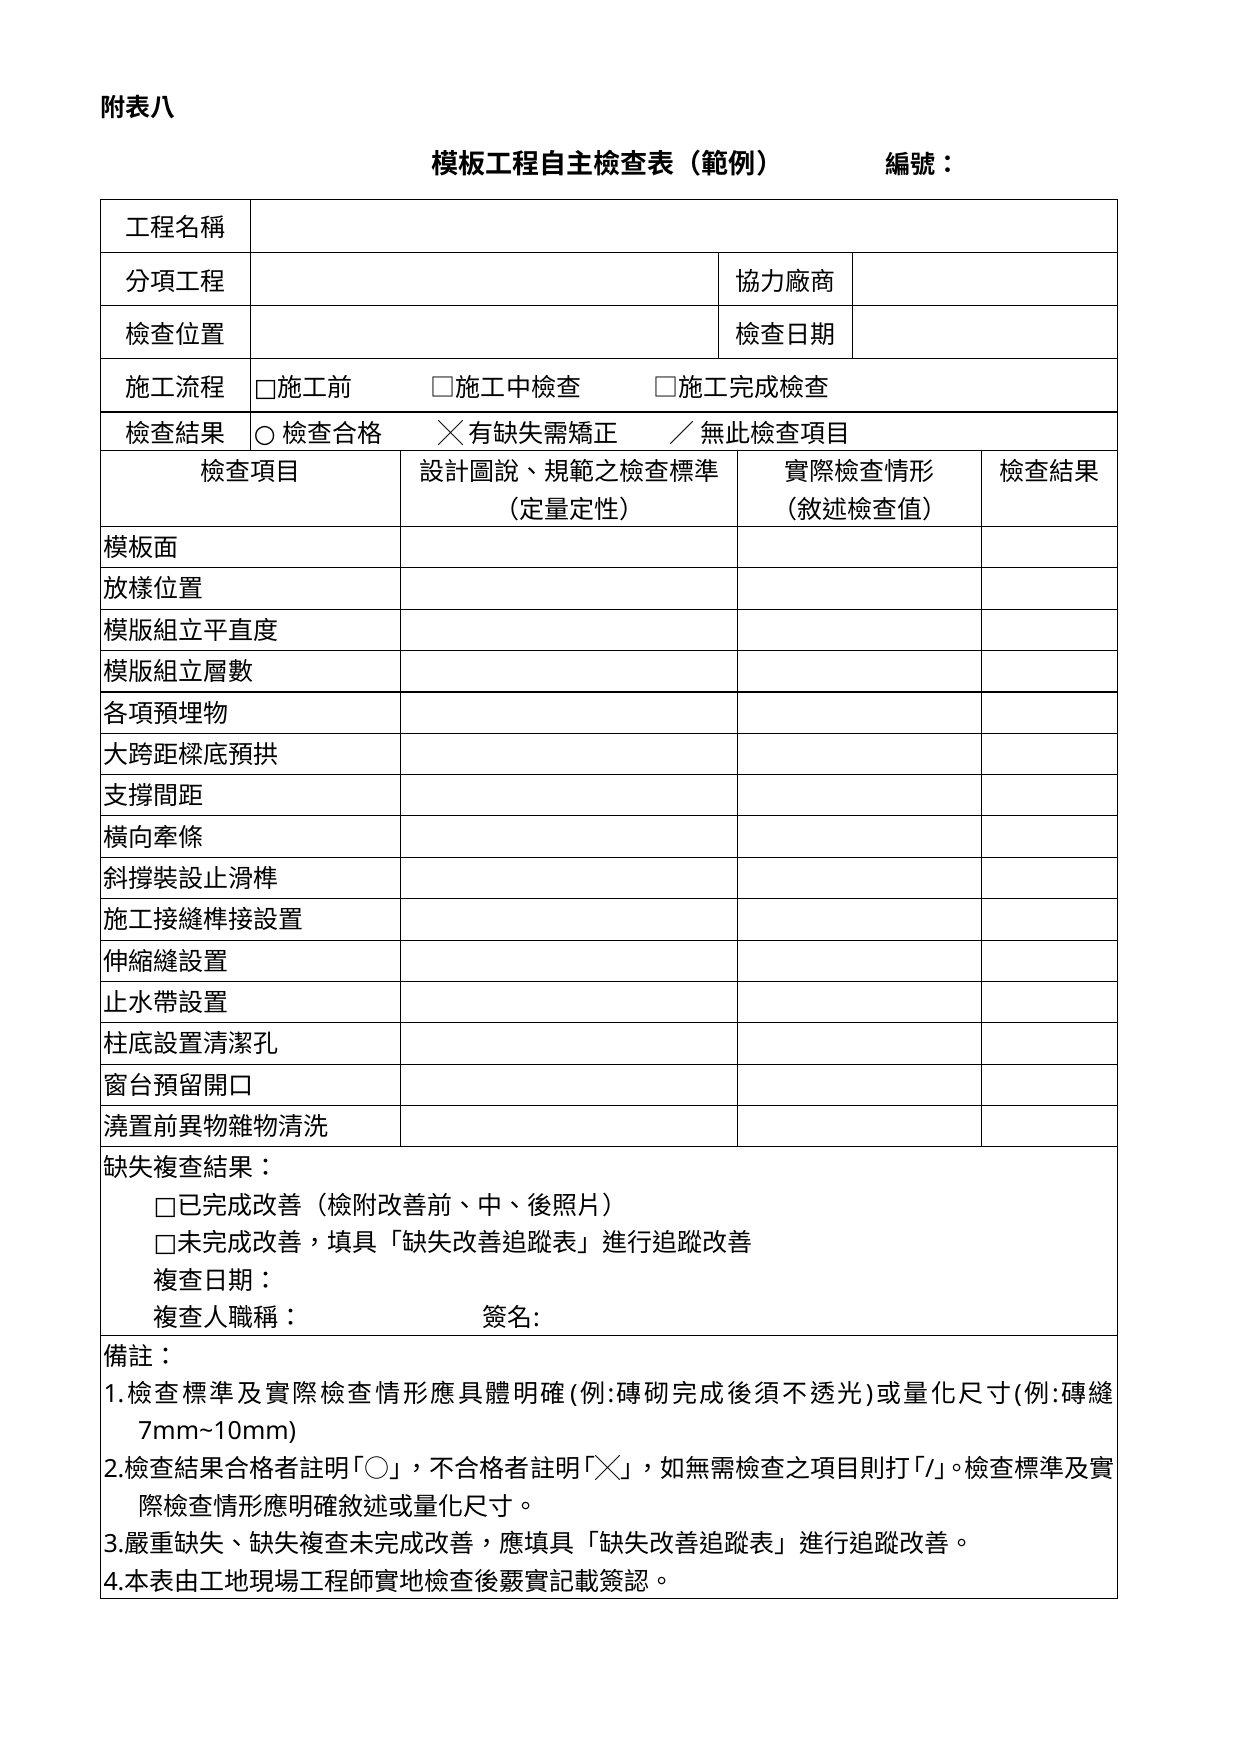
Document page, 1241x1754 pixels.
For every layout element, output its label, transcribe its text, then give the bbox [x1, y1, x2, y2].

table_cell [738, 816, 981, 857]
table_cell [738, 693, 981, 733]
table_cell [738, 651, 981, 691]
table_cell 設計圖說、規範之檢查標準 （定量定性） [401, 451, 737, 526]
table_cell [401, 1065, 737, 1105]
table_cell [982, 527, 1117, 567]
table_cell [982, 610, 1117, 650]
table_cell 伸縮縫設置 [101, 941, 400, 981]
table_cell [738, 1106, 981, 1146]
table_cell 檢查日期 [719, 306, 852, 358]
table_cell 模版組立層數 [101, 651, 400, 691]
table_header 工程名稱 [101, 200, 250, 252]
table_cell [982, 693, 1117, 733]
table_cell [982, 816, 1117, 857]
table_cell [853, 253, 1117, 305]
table_cell 各項預埋物 [101, 693, 400, 733]
table_cell [251, 306, 718, 358]
table_cell [401, 693, 737, 733]
table_cell 缺失複查結果： □已完成改善（檢附改善前、中、後照片） □未完成改善，填具「缺失改善追蹤表」進行追蹤改善 複查日期： 複查人職稱： 簽名: [101, 1147, 1117, 1335]
table_cell [738, 568, 981, 609]
table_cell □施工前 □施工中檢查 □施工完成檢查 [251, 359, 1117, 411]
table_cell 協力廠商 [719, 253, 852, 305]
table_cell 備註： 1.檢查標準及實際檢查情形應具體明確(例:磚砌完成後須不透光)或量化尺寸(例:磚縫7mm~10mm) 2.檢查結果合格者註明「○」，不合格者註明「╳」，如無需檢查之項目則打「/」。檢查標準及實際檢查情形應明確敘述或量化尺寸。 3.嚴重缺失、缺失複查未完成改善，應填具「缺失改善追蹤表」進行追蹤改善。 4.本表由工地現場工程師實地檢查後覈實記載簽認。 [101, 1336, 1117, 1598]
table_cell [401, 816, 737, 857]
table_cell 澆置前異物雜物清洗 [101, 1106, 400, 1146]
table_cell 止水帶設置 [101, 982, 400, 1022]
table_cell [401, 1023, 737, 1063]
table_cell 放樣位置 [101, 568, 400, 609]
table_cell [738, 858, 981, 898]
table_cell [251, 253, 718, 305]
table_cell 模板面 [101, 527, 400, 567]
table_cell [982, 734, 1117, 774]
table_cell 實際檢查情形 （敘述檢查值） [738, 451, 981, 526]
table_cell [853, 306, 1117, 358]
table_cell [982, 899, 1117, 939]
table_cell [738, 527, 981, 567]
table_cell [738, 734, 981, 774]
table_cell 分項工程 [101, 253, 250, 305]
table_cell [401, 734, 737, 774]
table_cell [738, 1065, 981, 1105]
table_cell [738, 941, 981, 981]
table_cell [401, 1106, 737, 1146]
table_cell [982, 651, 1117, 691]
table_cell [401, 941, 737, 981]
table_cell [738, 982, 981, 1022]
table_cell 檢查結果 [982, 451, 1117, 526]
table_cell [401, 858, 737, 898]
table_cell [738, 899, 981, 939]
table_cell [982, 1106, 1117, 1146]
table_cell 支撐間距 [101, 775, 400, 815]
table_cell [401, 775, 737, 815]
table_cell 橫向牽條 [101, 816, 400, 857]
table_cell [982, 941, 1117, 981]
text 模板工程自主檢查表（範例） 編號： [100, 124, 1187, 199]
table_cell 大跨距樑底預拱 [101, 734, 400, 774]
table_cell [982, 1065, 1117, 1105]
table_cell ○ 檢查合格 ╳ 有缺失需矯正 ／ 無此檢查項目 [251, 413, 1117, 450]
table_cell [738, 610, 981, 650]
table_cell [401, 982, 737, 1022]
table_cell [738, 1023, 981, 1063]
text 附表八 [100, 86, 1187, 124]
table_cell [401, 610, 737, 650]
table_cell [982, 982, 1117, 1022]
table_cell [401, 651, 737, 691]
table_cell [401, 527, 737, 567]
table_cell 檢查結果 [101, 413, 250, 450]
table_cell 檢查位置 [101, 306, 250, 358]
table_cell [982, 858, 1117, 898]
table_cell 窗台預留開口 [101, 1065, 400, 1105]
table_header [251, 200, 1117, 252]
table_cell [401, 568, 737, 609]
table_cell 施工流程 [101, 359, 250, 411]
table_cell 模版組立平直度 [101, 610, 400, 650]
table_cell [982, 1023, 1117, 1063]
table_cell 柱底設置清潔孔 [101, 1023, 400, 1063]
table_cell [738, 775, 981, 815]
table_cell 施工接縫榫接設置 [101, 899, 400, 939]
table_cell 檢查項目 [101, 451, 400, 526]
table_cell [401, 899, 737, 939]
table_cell [982, 775, 1117, 815]
table_cell [982, 568, 1117, 609]
table_cell 斜撐裝設止滑榫 [101, 858, 400, 898]
